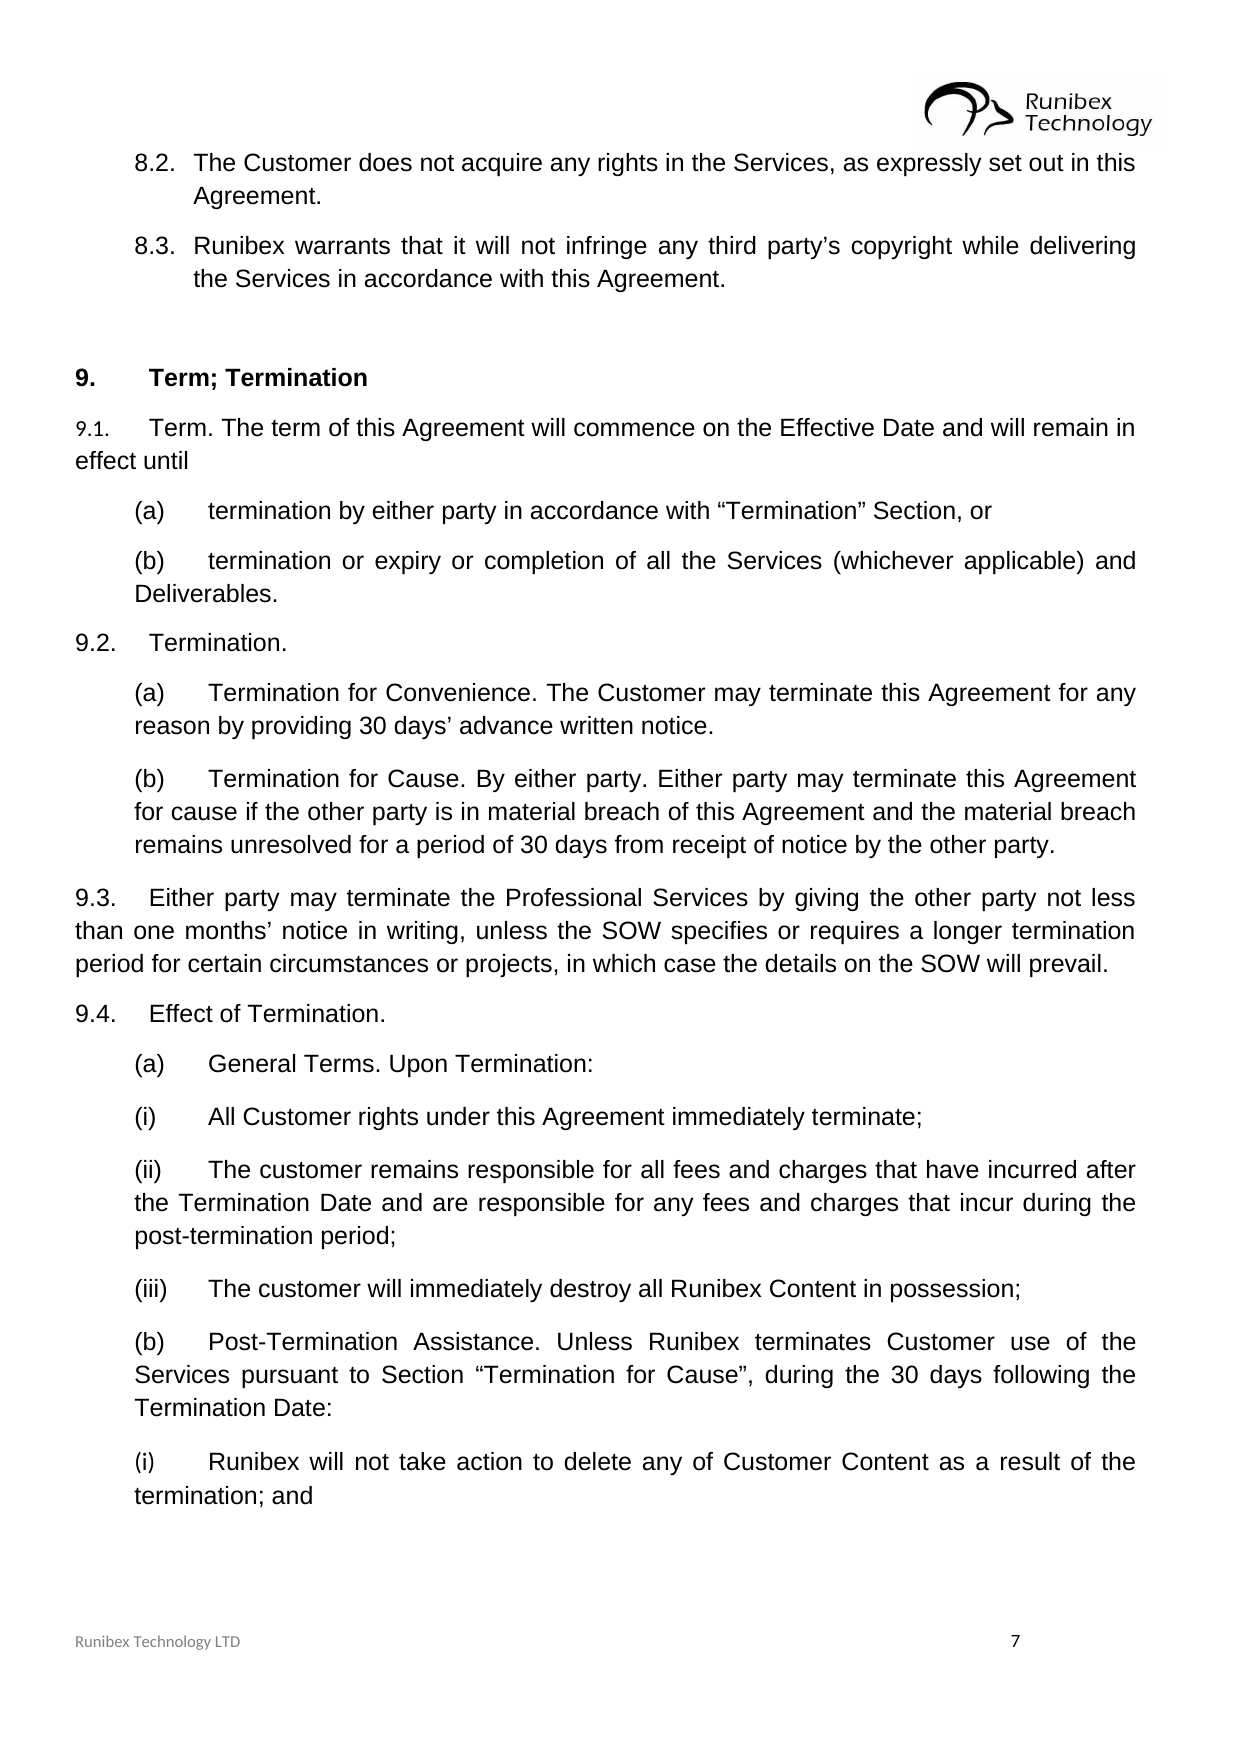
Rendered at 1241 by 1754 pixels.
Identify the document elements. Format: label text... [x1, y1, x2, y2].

list termination or expiry or completion of all the Services (whichever applicable) and Deliverables. [134, 546, 1138, 607]
list Termination. [75, 628, 1138, 657]
list Effect of Termination. [75, 999, 1138, 1028]
list Post-Termination Assistance. Unless Runibex terminates Customer use of the Services pursuant to Section “Termination for Cause”, during the 30 days following the Termination Date: [134, 1327, 1138, 1422]
list All Customer rights under this Agreement immediately terminate; [134, 1102, 1138, 1130]
list Runibex warrants that it will not infringe any third party’s copyright while delivering the Services in accordance with this Agreement. [134, 231, 1138, 293]
list General Terms. Upon Termination: [134, 1049, 1138, 1077]
list Termination for Cause. By either party. Either party may terminate this Agreement for cause if the other party is in material breach of this Agreement and the material breach remains unresolved for a period of 30 days from receipt of notice by the other party. [134, 764, 1138, 859]
list Termination for Convenience. The Customer may terminate this Agreement for any reason by providing 30 days’ advance written notice. [134, 678, 1138, 740]
list Either party may terminate the Professional Services by giving the other party not less than one months’ notice in writing, unless the SOW specifies or requires a longer termination period for certain circumstances or projects, in which case the details on the SOW will prevail. [75, 883, 1138, 978]
list Runibex will not take action to delete any of Customer Content as a result of the termination; and [134, 1446, 1138, 1509]
list termination by either party in accordance with “Termination” Section, or [134, 496, 1138, 525]
list The Customer does not acquire any rights in the Services, as expressly set out in this Agreement. [134, 148, 1138, 210]
list Term; Termination [75, 363, 1138, 392]
list The customer will immediately destroy all Runibex Content in possession; [134, 1274, 1138, 1302]
list Term. The term of this Agreement will commence on the Effective Date and will remain in effect until [75, 413, 1138, 475]
list The customer remains responsible for all fees and charges that have incurred after the Termination Date and are responsible for any fees and charges that incur during the post-termination period; [134, 1155, 1138, 1249]
